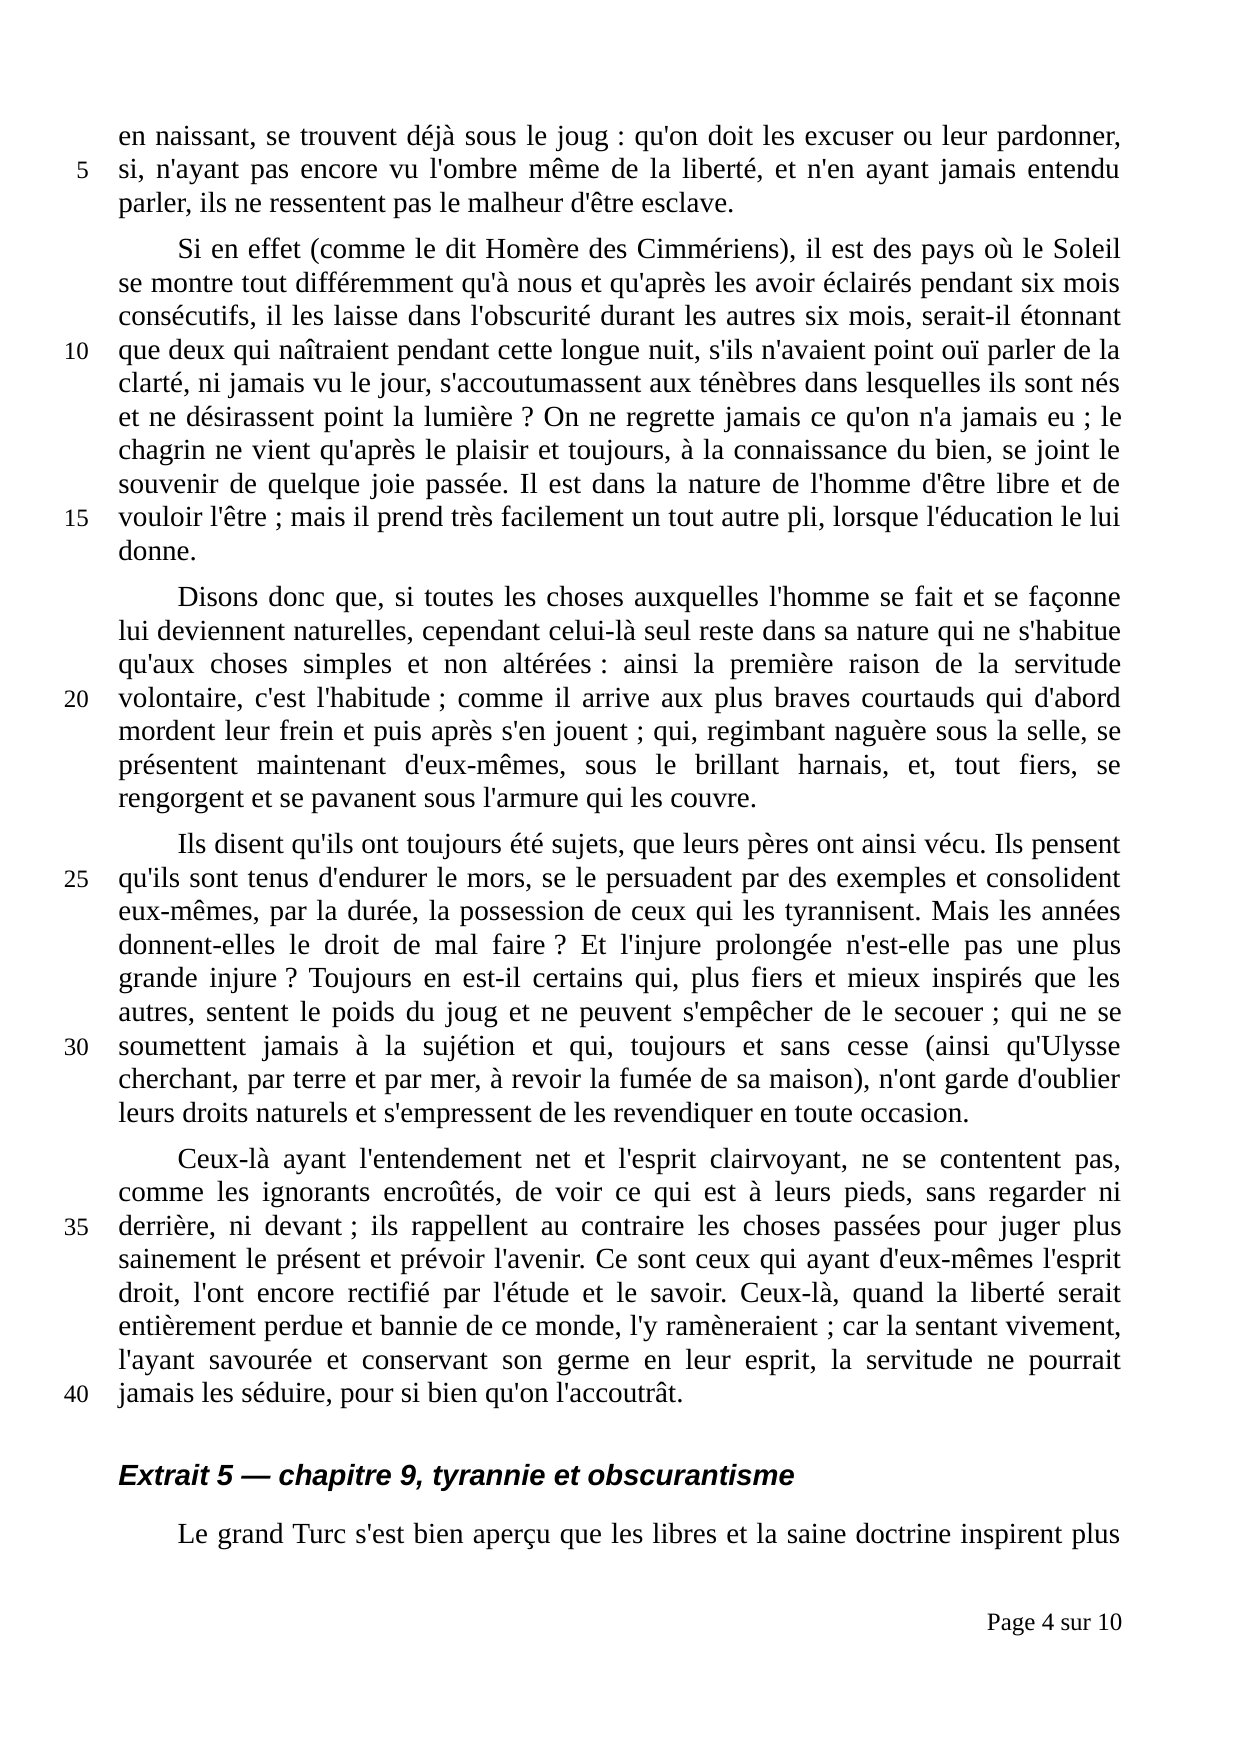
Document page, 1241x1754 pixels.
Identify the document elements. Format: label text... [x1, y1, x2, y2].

subtitle Extrait 5 — chapitre 9, tyrannie et obscurantisme [118, 1458, 1122, 1492]
text Disons donc que, si toutes les choses auxquelles l'homme se fait et se façonne lui deviennent naturelles, cependant celui-là seul reste dans sa nature qui ne s'habitue qu'aux choses simples et non altérées : ainsi la première raison de la servitude volontaire, c'est l'habitude ; comme il arrive aux plus braves courtauds qui d'abord mordent leur frein et puis après s'en jouent ; qui, regimbant naguère sous la selle, se présentent maintenant d'eux-mêmes, sous le brillant harnais, et, tout fiers, se rengorgent et se pavanent sous l'armure qui les couvre. [118, 579, 1122, 814]
text Le grand Turc s'est bien aperçu que les libres et la saine doctrine inspirent plus [118, 1516, 1122, 1549]
text Ceux-là ayant l'entendement net et l'esprit clairvoyant, ne se contentent pas, comme les ignorants encroûtés, de voir ce qui est à leurs pieds, sans regarder ni derrière, ni devant ; ils rappellent au contraire les choses passées pour juger plus sainement le présent et prévoir l'avenir. Ce sont ceux qui ayant d'eux-mêmes l'esprit droit, l'ont encore rectifié par l'étude et le savoir. Ceux-là, quand la liberté serait entièrement perdue et bannie de ce monde, l'y ramèneraient ; car la sentant vivement, l'ayant savourée et conservant son germe en leur esprit, la servitude ne pourrait jamais les séduire, pour si bien qu'on l'accoutrât. [118, 1141, 1122, 1409]
text en naissant, se trouvent déjà sous le joug : qu'on doit les excuser ou leur pardonner, si, n'ayant pas encore vu l'ombre même de la liberté, et n'en ayant jamais entendu parler, ils ne ressentent pas le malheur d'être esclave. [118, 118, 1122, 219]
text Si en effet (comme le dit Homère des Cimmériens), il est des pays où le Soleil se montre tout différemment qu'à nous et qu'après les avoir éclairés pendant six mois consécutifs, il les laisse dans l'obscurité durant les autres six mois, serait-il étonnant que deux qui naîtraient pendant cette longue nuit, s'ils n'avaient point ouï parler de la clarté, ni jamais vu le jour, s'accoutumassent aux ténèbres dans lesquelles ils sont nés et ne désirassent point la lumière ? On ne regrette jamais ce qu'on n'a jamais eu ; le chagrin ne vient qu'après le plaisir et toujours, à la connaissance du bien, se joint le souvenir de quelque joie passée. Il est dans la nature de l'homme d'être libre et de vouloir l'être ; mais il prend très facilement un tout autre pli, lorsque l'éducation le lui donne. [118, 231, 1122, 567]
text Ils disent qu'ils ont toujours été sujets, que leurs pères ont ainsi vécu. Ils pensent qu'ils sont tenus d'endurer le mors, se le persuadent par des exemples et consolident eux-mêmes, par la durée, la possession de ceux qui les tyrannisent. Mais les années donnent-elles le droit de mal faire ? Et l'injure prolongée n'est-elle pas une plus grande injure ? Toujours en est-il certains qui, plus fiers et mieux inspirés que les autres, sentent le poids du joug et ne peuvent s'empêcher de le secouer ; qui ne se soumettent jamais à la sujétion et qui, toujours et sans cesse (ainsi qu'Ulysse cherchant, par terre et par mer, à revoir la fumée de sa maison), n'ont garde d'oublier leurs droits naturels et s'empressent de les revendiquer en toute occasion. [118, 826, 1122, 1128]
